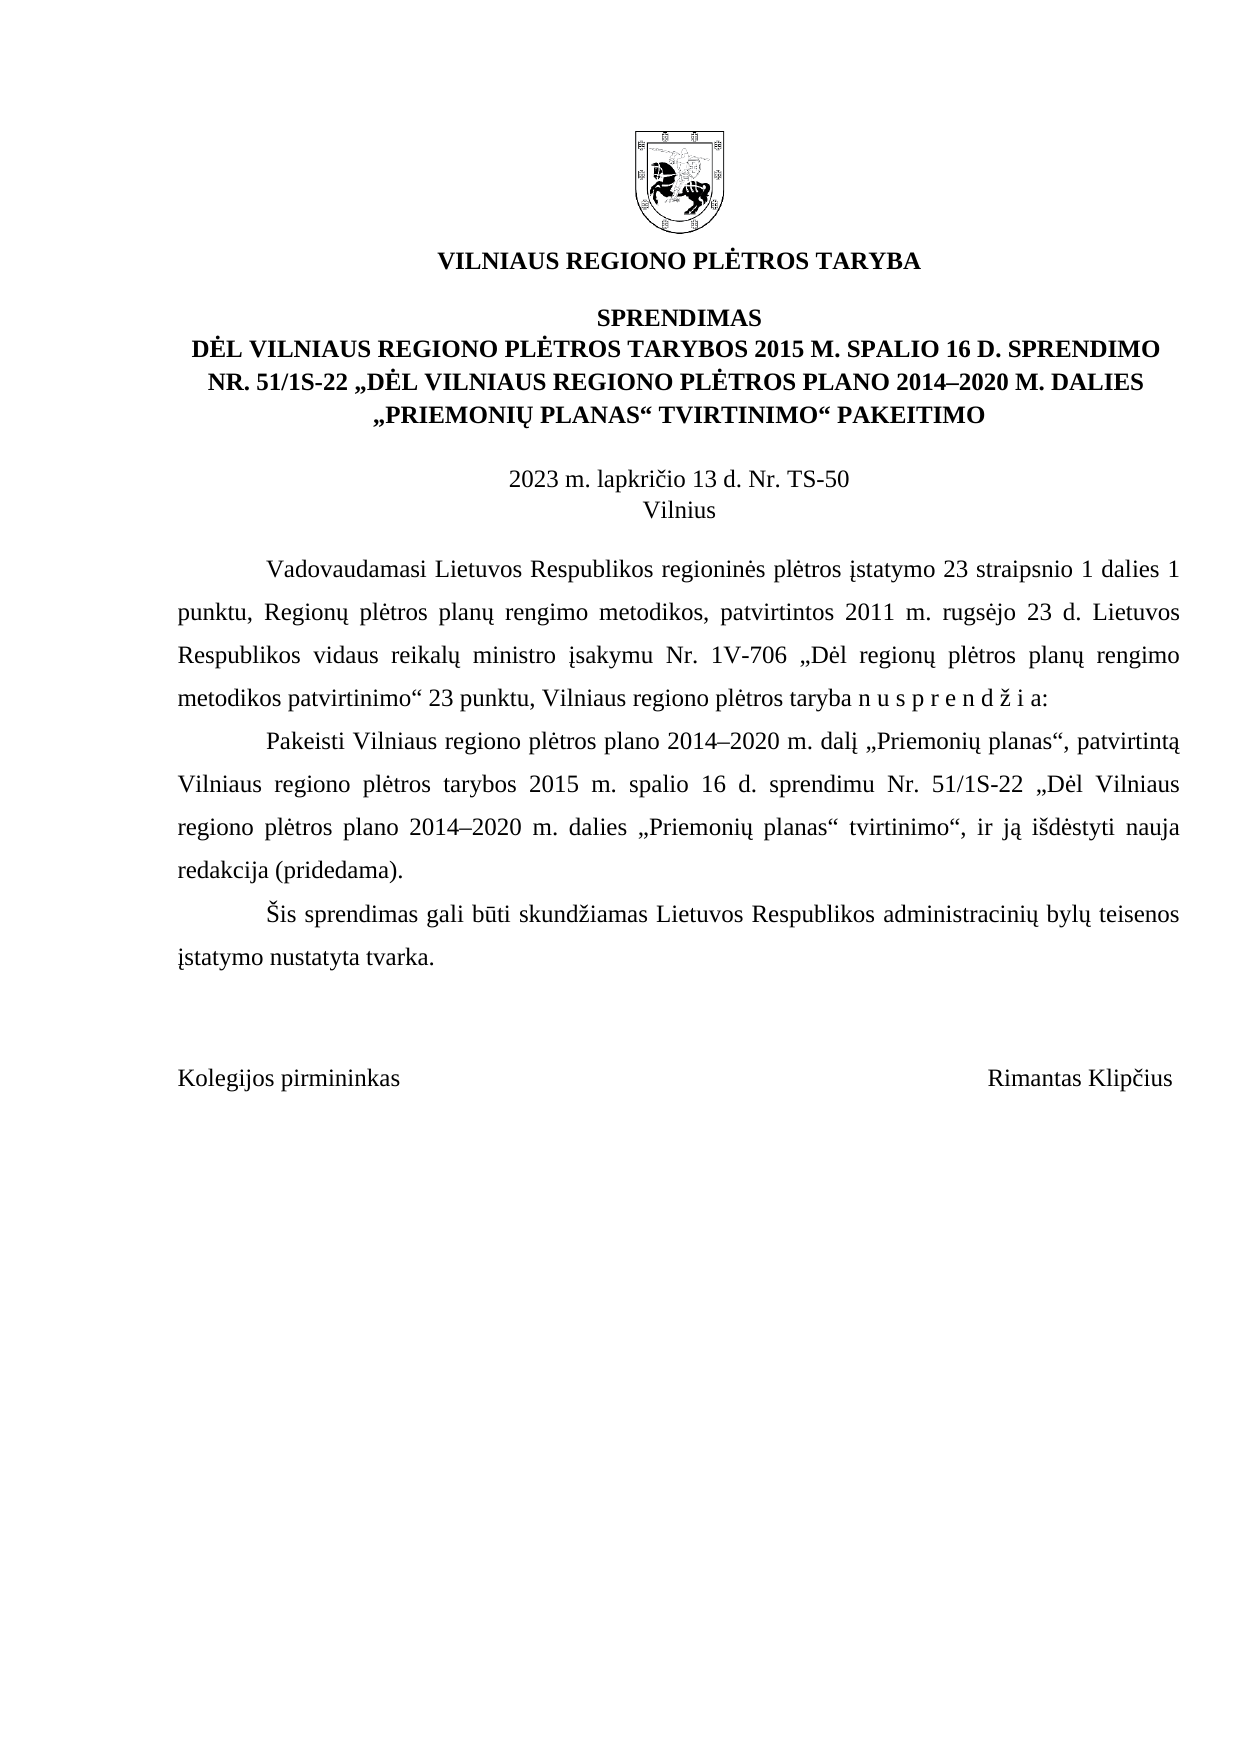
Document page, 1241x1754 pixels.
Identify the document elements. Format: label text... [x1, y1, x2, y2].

text SPRENDIMAS [177, 303, 1181, 332]
text DĖL VILNIAUS REGIONO PLĖTROS TARYBOS 2015 M. SPALIO 16 D. SPRENDIMO [177, 334, 1181, 363]
text NR. 51/1S-22 „DĖL VILNIAUS REGIONO PLĖTROS PLANO 2014‒2020 M. DALIES [177, 367, 1181, 396]
text VILNIAUS REGIONO PLĖTROS TARYBA [177, 246, 1181, 275]
text Pakeisti Vilniaus regiono plėtros plano 2014‒2020 m. dalį „Priemonių planas“, patvirtintą Vilniaus regiono plėtros tarybos 2015 m. spalio 16 d. sprendimu Nr. 51/1S-22 „Dėl Vilniaus regiono plėtros plano 2014‒2020 m. dalies „Priemonių planas“ tvirtinimo“, ir ją išdėstyti nauja redakcija (pridedama). [177, 726, 1181, 884]
text Šis sprendimas gali būti skundžiamas Lietuvos Respublikos administracinių bylų teisenos įstatymo nustatyta tvarka. [177, 899, 1181, 971]
text Vilnius [177, 495, 1181, 523]
text 2023 m. lapkričio 13 d. Nr. TS-50 [177, 464, 1181, 493]
text „PRIEMONIŲ PLANAS“ TVIRTINIMO“ PAKEITIMO [177, 400, 1181, 429]
text Kolegijos pirmininkas Rimantas Klipčius [177, 1063, 1181, 1092]
text Vadovaudamasi Lietuvos Respublikos regioninės plėtros įstatymo 23 straipsnio 1 dalies 1 punktu, Regionų plėtros planų rengimo metodikos, patvirtintos 2011 m. rugsėjo 23 d. Lietuvos Respublikos vidaus reikalų ministro įsakymu Nr. 1V-706 „Dėl regionų plėtros planų rengimo metodikos patvirtinimo“ 23 punktu, Vilniaus regiono plėtros taryba n u s p r e n d ž i a: [177, 554, 1181, 712]
